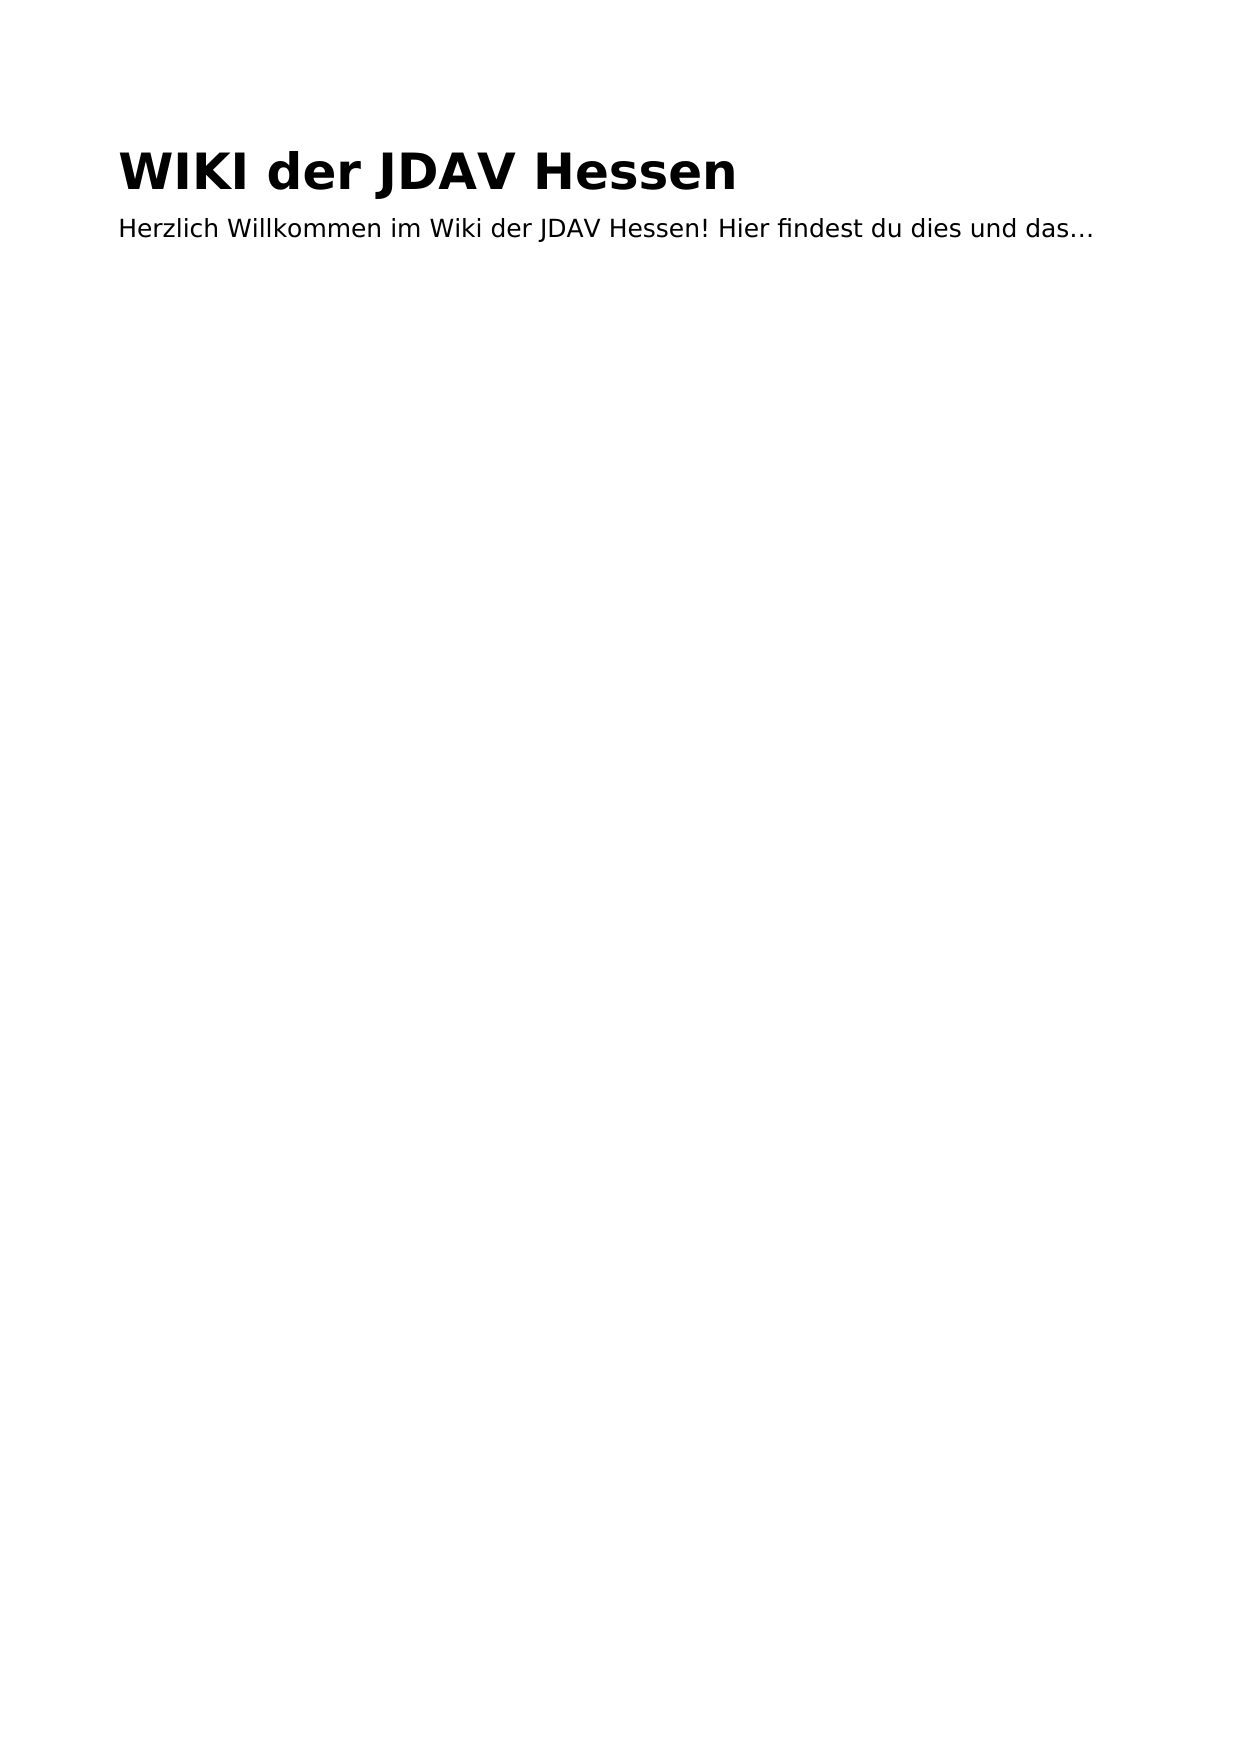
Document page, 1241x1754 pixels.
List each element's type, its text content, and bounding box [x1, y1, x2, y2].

subtitle WIKI der JDAV Hessen [118, 143, 1122, 201]
text Herzlich Willkommen im Wiki der JDAV Hessen! Hier findest du dies und das… [118, 214, 1122, 243]
